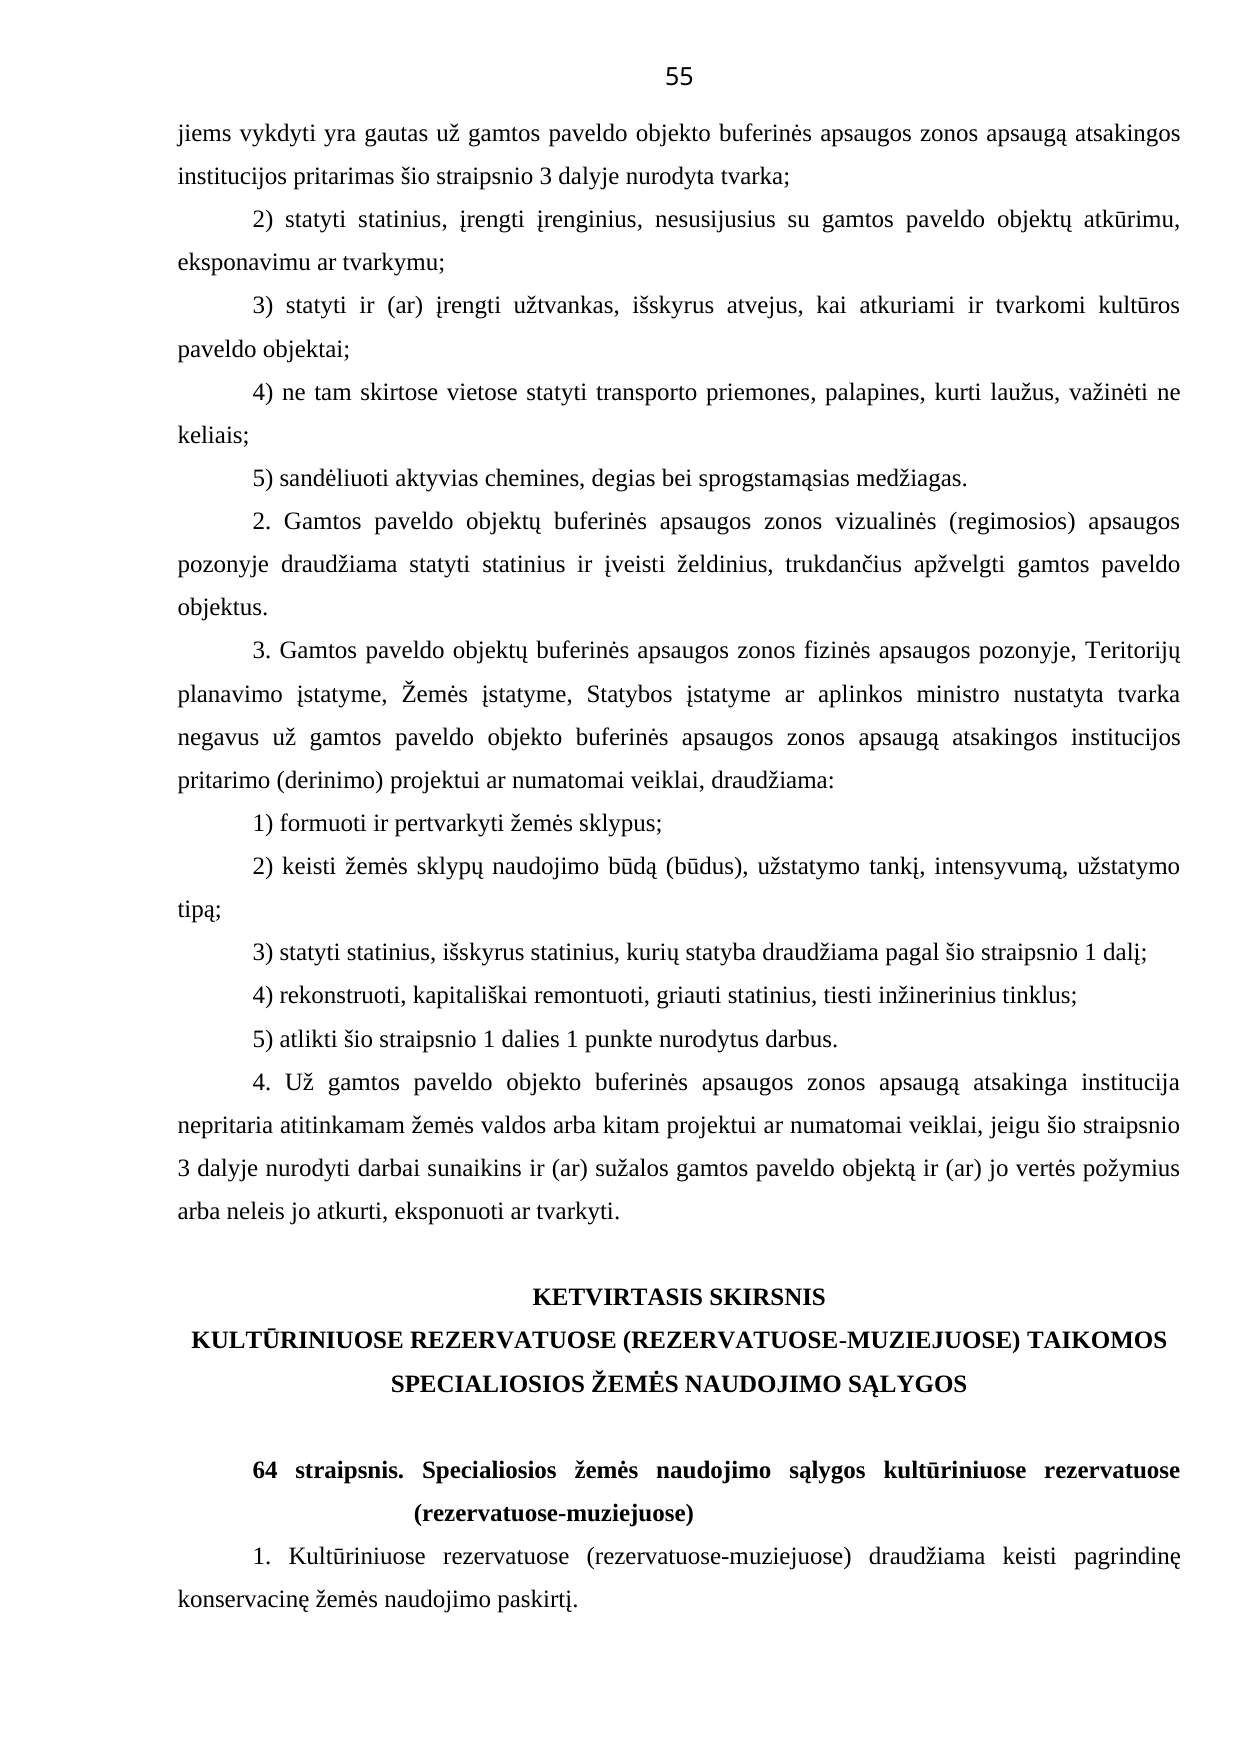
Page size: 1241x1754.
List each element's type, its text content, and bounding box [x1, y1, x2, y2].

text 2. Gamtos paveldo objektų buferinės apsaugos zonos vizualinės (regimosios) apsaugos pozonyje draudžiama statyti statinius ir įveisti želdinius, trukdančius apžvelgti gamtos paveldo objektus. [177, 506, 1181, 621]
text jiems vykdyti yra gautas už gamtos paveldo objekto buferinės apsaugos zonos apsaugą atsakingos institucijos pritarimas šio straipsnio 3 dalyje nurodyta tvarka; [177, 118, 1181, 190]
text 5) atlikti šio straipsnio 1 dalies 1 punkte nurodytus darbus. [177, 1024, 1181, 1052]
text KULTŪRINIUOSE REZERVATUOSE (REZERVATUOSE-MUZIEJUOSE) TAIKOMOS SPECIALIOSIOS ŽEMĖS NAUDOJIMO SĄLYGOS [177, 1326, 1181, 1397]
text 4. Už gamtos paveldo objekto buferinės apsaugos zonos apsaugą atsakinga institucija nepritaria atitinkamam žemės valdos arba kitam projektui ar numatomai veiklai, jeigu šio straipsnio 3 dalyje nurodyti darbai sunaikins ir (ar) sužalos gamtos paveldo objektą ir (ar) jo vertės požymius arba neleis jo atkurti, eksponuoti ar tvarkyti. [177, 1067, 1181, 1225]
text 1) formuoti ir pertvarkyti žemės sklypus; [177, 808, 1181, 837]
text 4) ne tam skirtose vietose statyti transporto priemones, palapines, kurti laužus, važinėti ne keliais; [177, 377, 1181, 449]
text 2) keisti žemės sklypų naudojimo būdą (būdus), užstatymo tankį, intensyvumą, užstatymo tipą; [177, 851, 1181, 923]
text 1. Kultūriniuose rezervatuose (rezervatuose-muziejuose) draudžiama keisti pagrindinę konservacinę žemės naudojimo paskirtį. [177, 1541, 1181, 1613]
text 3. Gamtos paveldo objektų buferinės apsaugos zonos fizinės apsaugos pozonyje, Teritorijų planavimo įstatyme, Žemės įstatyme, Statybos įstatyme ar aplinkos ministro nustatyta tvarka negavus už gamtos paveldo objekto buferinės apsaugos zonos apsaugą atsakingos institucijos pritarimo (derinimo) projektui ar numatomai veiklai, draudžiama: [177, 636, 1181, 794]
text 64 straipsnis. Specialiosios žemės naudojimo sąlygos kultūriniuose rezervatuose (rezervatuose-muziejuose) [252, 1455, 1181, 1527]
text 3) statyti statinius, išskyrus statinius, kurių statyba draudžiama pagal šio straipsnio 1 dalį; [177, 937, 1181, 966]
text 3) statyti ir (ar) įrengti užtvankas, išskyrus atvejus, kai atkuriami ir tvarkomi kultūros paveldo objektai; [177, 291, 1181, 362]
text 2) statyti statinius, įrengti įrenginius, nesusijusius su gamtos paveldo objektų atkūrimu, eksponavimu ar tvarkymu; [177, 204, 1181, 276]
text 5) sandėliuoti aktyvias chemines, degias bei sprogstamąsias medžiagas. [177, 463, 1181, 492]
text 4) rekonstruoti, kapitališkai remontuoti, griauti statinius, tiesti inžinerinius tinklus; [177, 981, 1181, 1009]
text KETVIRTASIS SKIRSNIS [177, 1282, 1181, 1311]
